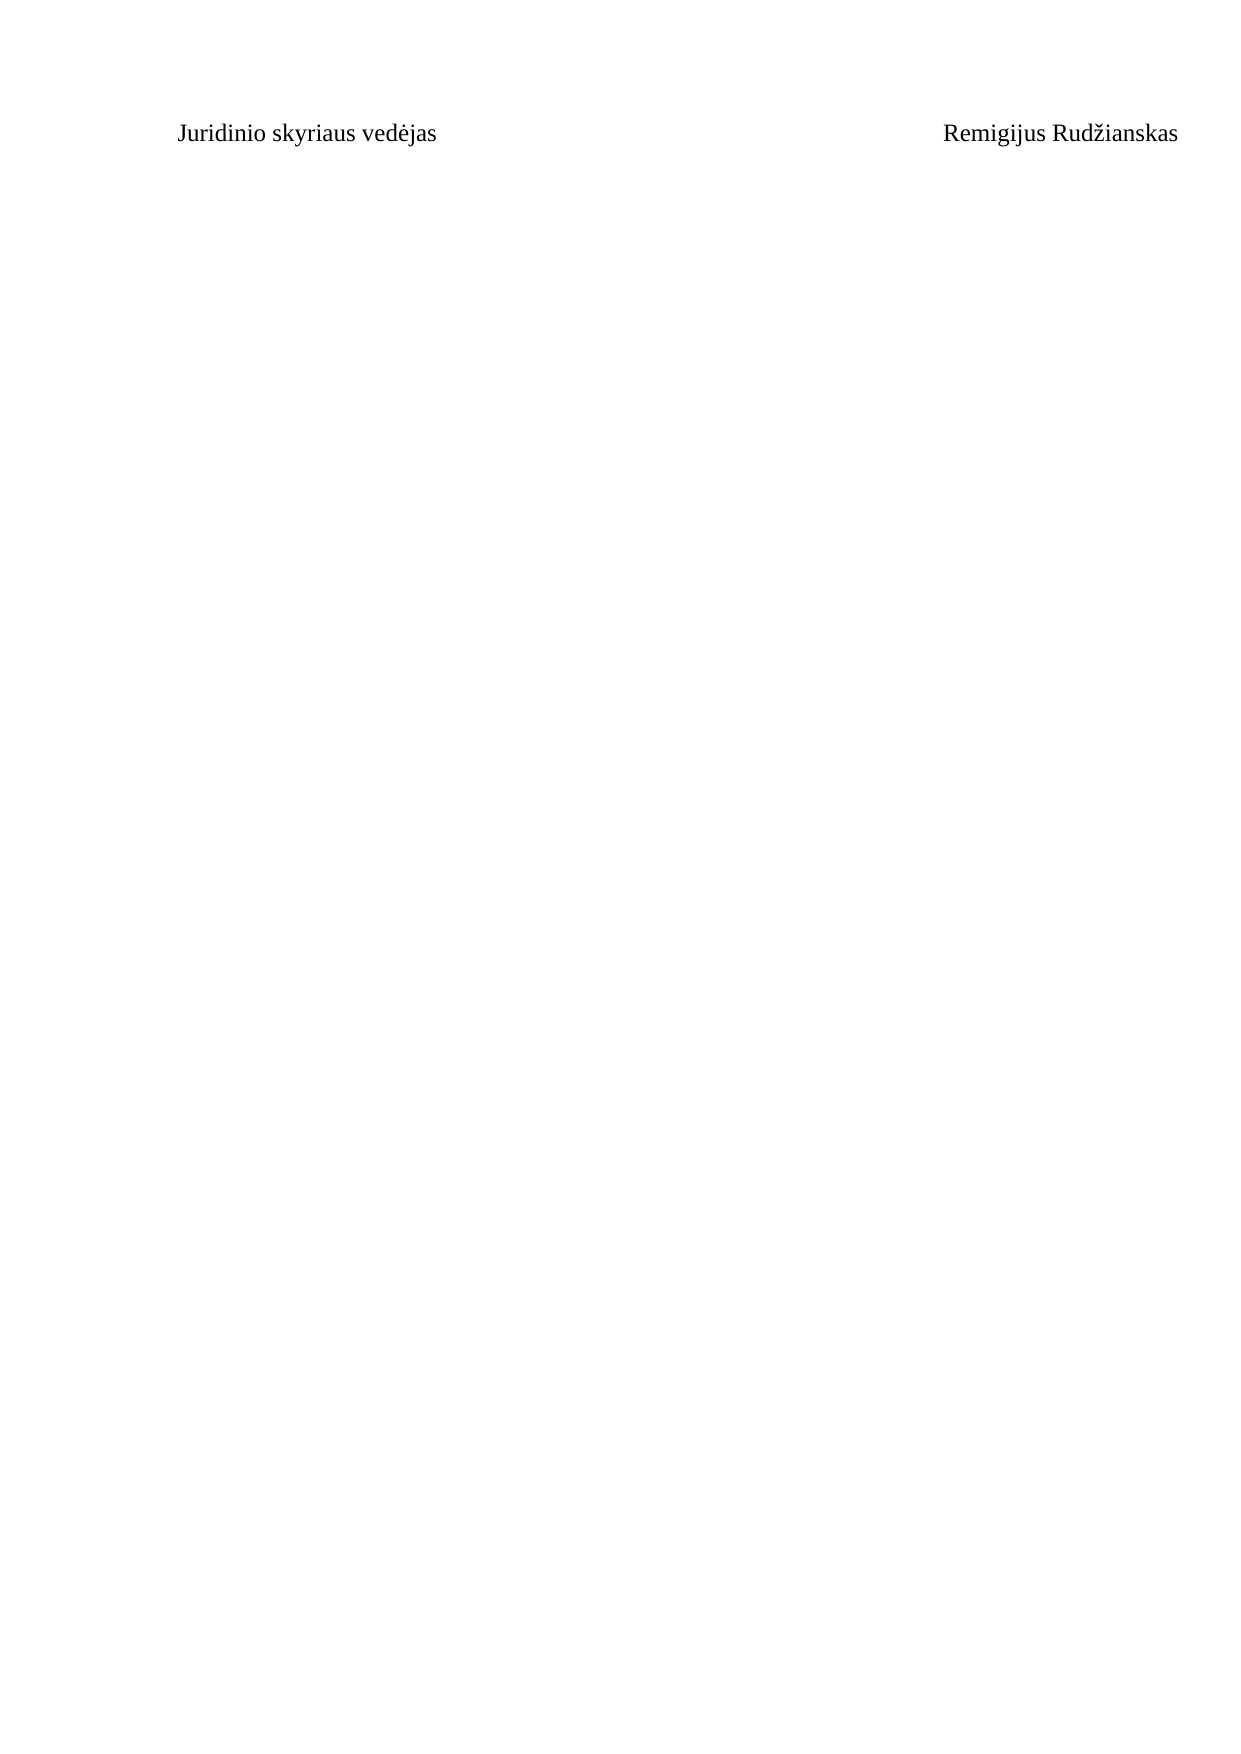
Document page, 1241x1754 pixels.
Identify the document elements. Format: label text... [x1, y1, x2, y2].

text Juridinio skyriaus vedėjas Remigijus Rudžianskas [177, 118, 1181, 147]
